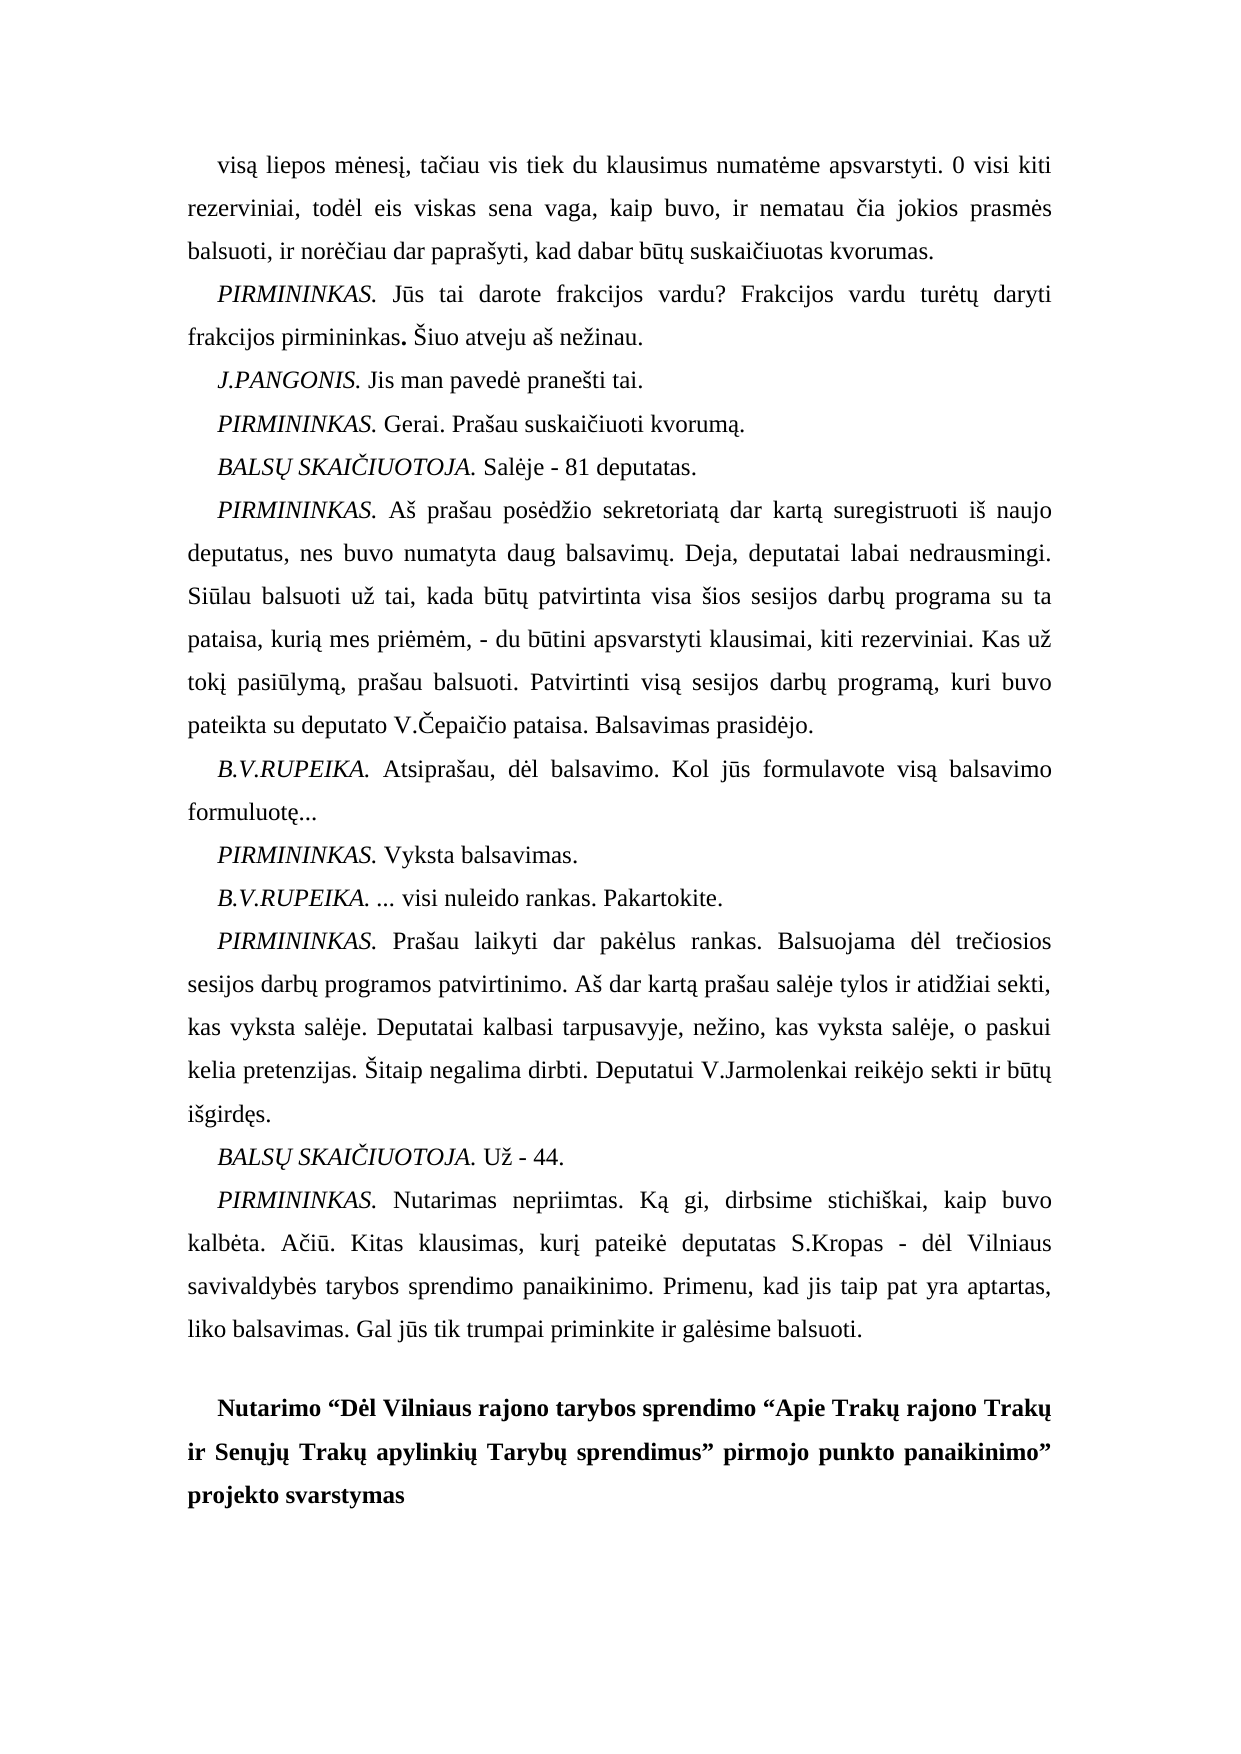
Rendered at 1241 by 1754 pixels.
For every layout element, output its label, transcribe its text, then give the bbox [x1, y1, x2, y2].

text J.PANGONIS. Jis man pavedė pranešti tai. [187, 366, 1053, 394]
text PIRMININKAS. Gerai. Prašau suskaičiuoti kvorumą. [187, 409, 1053, 437]
text PIRMININKAS. Nutarimas nepriimtas. Ką gi, dirbsime stichiškai, kaip buvo kalbėta. Ačiū. Kitas klausimas, kurį pateikė deputatas S.Kropas - dėl Vilniaus savivaldybės tarybos sprendimo panaikinimo. Primenu, kad jis taip pat yra aptartas, liko balsavimas. Gal jūs tik trumpai priminkite ir galėsime balsuoti. [187, 1185, 1053, 1343]
text visą liepos mėnesį, tačiau vis tiek du klausimus numatėme apsvarstyti. 0 visi kiti rezerviniai, todėl eis viskas sena vaga, kaip buvo, ir nematau čia jokios prasmės balsuoti, ir norėčiau dar paprašyti, kad dabar būtų suskaičiuotas kvorumas. [187, 150, 1053, 265]
text PIRMININKAS. Prašau laikyti dar pakėlus rankas. Balsuojama dėl trečiosios sesijos darbų programos patvirtinimo. Aš dar kartą prašau salėje tylos ir atidžiai sekti, kas vyksta salėje. Deputatai kalbasi tarpusavyje, nežino, kas vyksta salėje, o paskui kelia pretenzijas. Šitaip negalima dirbti. Deputatui V.Jarmolenkai reikėjo sekti ir būtų išgirdęs. [187, 926, 1053, 1127]
text PIRMININKAS. Aš prašau posėdžio sekretoriatą dar kartą suregistruoti iš naujo deputatus, nes buvo numatyta daug balsavimų. Deja, deputatai labai nedrausmingi. Siūlau balsuoti už tai, kada būtų patvirtinta visa šios sesijos darbų programa su ta pataisa, kurią mes priėmėm, - du būtini apsvarstyti klausimai, kiti rezerviniai. Kas už tokį pasiūlymą, prašau balsuoti. Patvirtinti visą sesijos darbų programą, kuri buvo pateikta su deputato V.Čepaičio pataisa. Balsavimas prasidėjo. [187, 495, 1053, 739]
text BALSŲ SKAIČIUOTOJA. Už - 44. [187, 1142, 1053, 1171]
text B.V.RUPEIKA. Atsiprašau, dėl balsavimo. Kol jūs formulavote visą balsavimo formuluotę... [187, 754, 1053, 826]
text PIRMININKAS. Jūs tai darote frakcijos vardu? Frakcijos vardu turėtų daryti frakcijos pirmininkas. Šiuo atveju aš nežinau. [187, 279, 1053, 351]
text BALSŲ SKAIČIUOTOJA. Salėje - 81 deputatas. [187, 452, 1053, 481]
text PIRMININKAS. Vyksta balsavimas. [187, 840, 1053, 869]
text B.V.RUPEIKA. ... visi nuleido rankas. Pakartokite. [187, 883, 1053, 912]
text Nutarimo “Dėl Vilniaus rajono tarybos sprendimo “Apie Trakų rajono Trakų ir Senųjų Trakų apylinkių Tarybų sprendimus” pirmojo punkto panaikinimo” projekto svarstymas [187, 1393, 1053, 1508]
